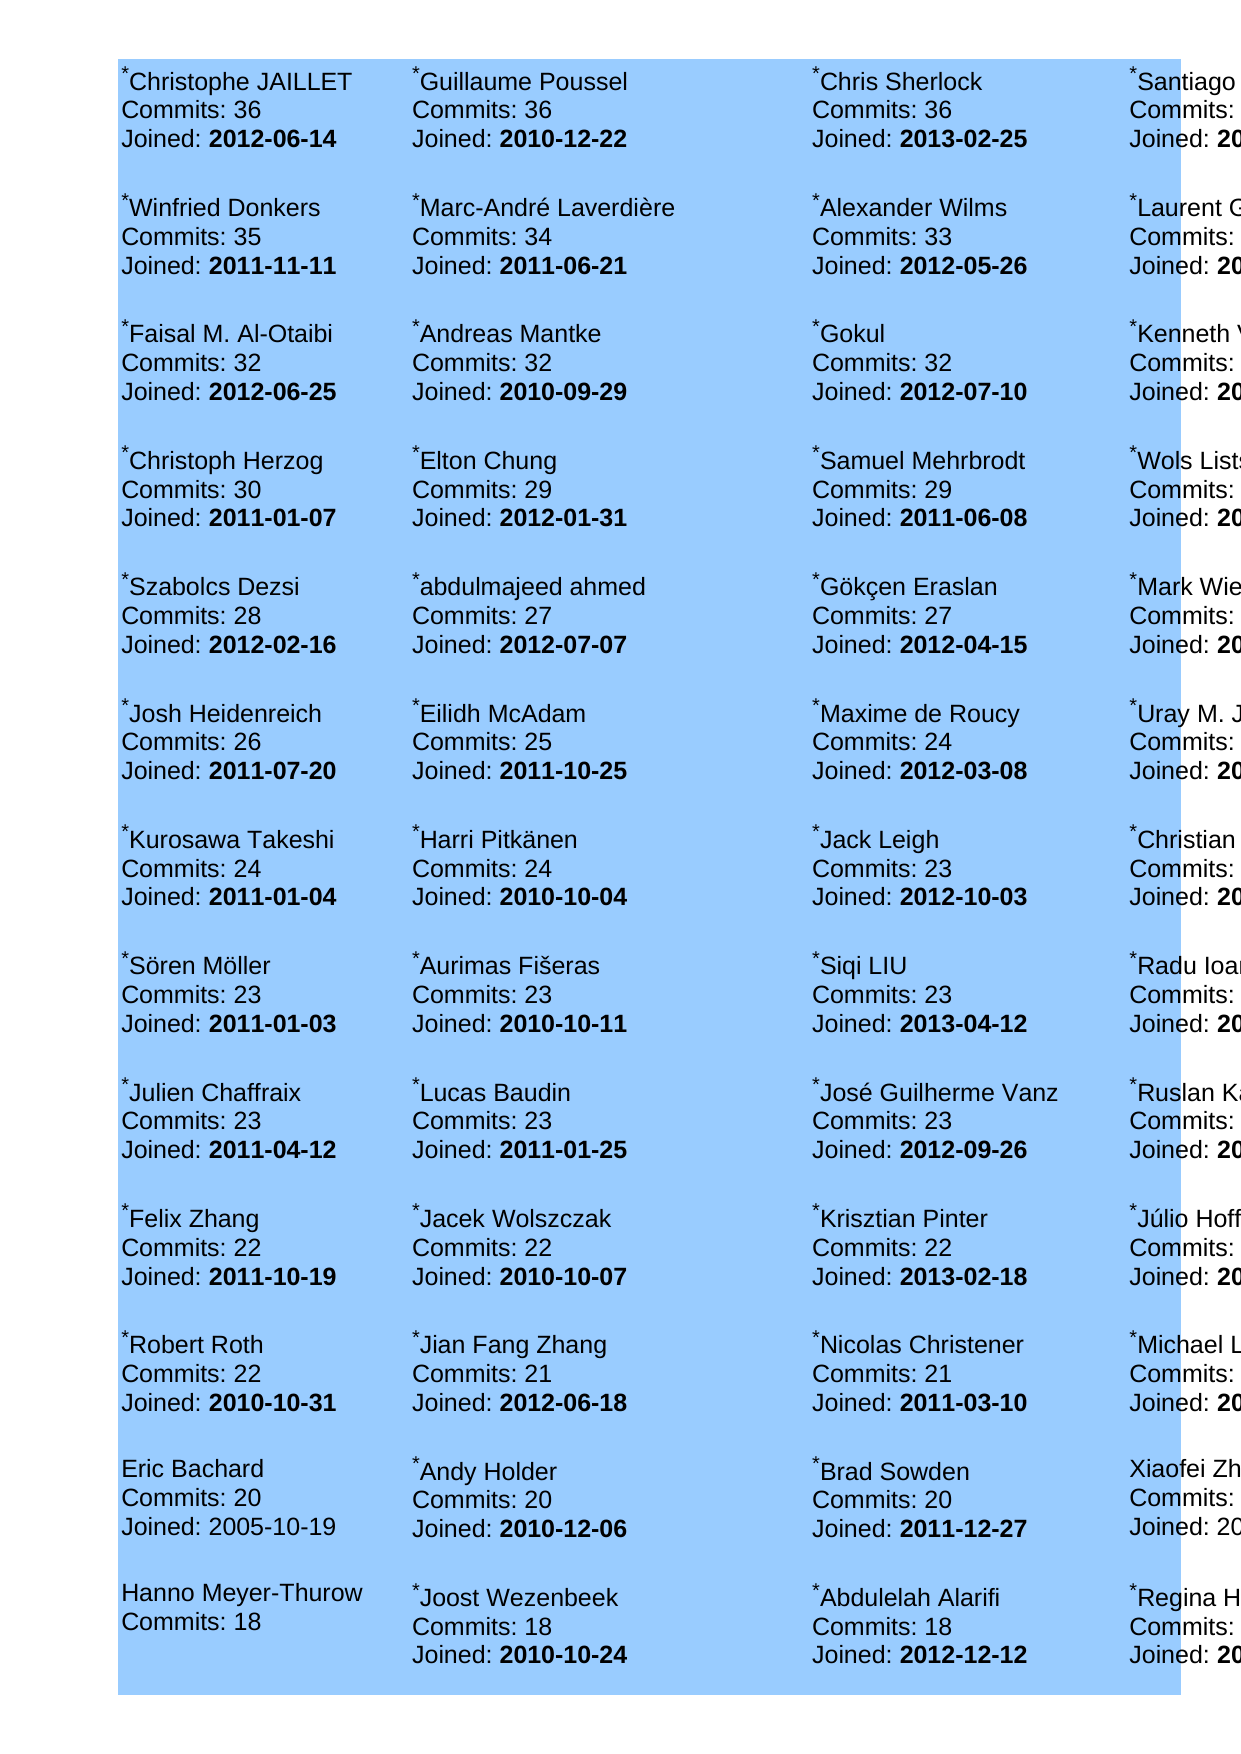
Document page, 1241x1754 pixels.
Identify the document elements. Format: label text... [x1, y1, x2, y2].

table_cell *Brad Sowden Commits: 20 Joined: 2011-12-27 [809, 1449, 1126, 1575]
table_cell *Mark Wielaard Commits: 26 Joined: 2013-05-13 [1126, 565, 1240, 691]
table_cell *Gökçen Eraslan Commits: 27 Joined: 2012-04-15 [809, 565, 1126, 691]
table_cell *abdulmajeed ahmed Commits: 27 Joined: 2012-07-07 [409, 565, 809, 691]
table_cell *Aurimas Fišeras Commits: 23 Joined: 2010-10-11 [409, 944, 809, 1070]
table_cell *Jack Leigh Commits: 23 Joined: 2012-10-03 [809, 817, 1126, 943]
table_cell *Sören Möller Commits: 23 Joined: 2011-01-03 [118, 944, 409, 1070]
table_cell *Radu Ioan Commits: 23 Joined: 2012-08-17 [1126, 944, 1240, 1070]
table_cell *Christoph Herzog Commits: 30 Joined: 2011-01-07 [118, 438, 409, 564]
table_cell *Uray M. János Commits: 24 Joined: 2012-07-17 [1126, 691, 1240, 817]
table_cell *Lucas Baudin Commits: 23 Joined: 2011-01-25 [409, 1070, 809, 1196]
table_cell *Andy Holder Commits: 20 Joined: 2010-12-06 [409, 1449, 809, 1575]
table_cell *Jian Fang Zhang Commits: 21 Joined: 2012-06-18 [409, 1323, 809, 1449]
table_cell *Josh Heidenreich Commits: 26 Joined: 2011-07-20 [118, 691, 409, 817]
table_cell *Abdulelah Alarifi Commits: 18 Joined: 2012-12-12 [809, 1575, 1126, 1672]
table_cell *Harri Pitkänen Commits: 24 Joined: 2010-10-04 [409, 817, 809, 943]
table_cell *Guillaume Poussel Commits: 36 Joined: 2010-12-22 [409, 59, 809, 185]
table_cell Xiaofei Zhang Commits: 19 Joined: 2010-06-28 [1126, 1449, 1240, 1575]
table_cell *Christian Dywan Commits: 23 Joined: 2011-04-14 [1126, 817, 1240, 943]
table_cell *Faisal M. Al-Otaibi Commits: 32 Joined: 2012-06-25 [118, 312, 409, 438]
table_cell *Kenneth Venken Commits: 30 Joined: 2010-10-15 [1126, 312, 1240, 438]
table_cell *Andreas Mantke Commits: 32 Joined: 2010-09-29 [409, 312, 809, 438]
table_cell *Felix Zhang Commits: 22 Joined: 2011-10-19 [118, 1196, 409, 1323]
table_cell *Wols Lists Commits: 29 Joined: 2010-11-07 [1126, 438, 1240, 564]
table_cell *Laurent Godard Commits: 33 Joined: 2011-05-06 [1126, 185, 1240, 312]
table_cell *José Guilherme Vanz Commits: 23 Joined: 2012-09-26 [809, 1070, 1126, 1196]
table_cell *Ruslan Kabatsayev Commits: 22 Joined: 2012-05-11 [1126, 1070, 1240, 1196]
table_cell *Gokul Commits: 32 Joined: 2012-07-10 [809, 312, 1126, 438]
table_cell *Maxime de Roucy Commits: 24 Joined: 2012-03-08 [809, 691, 1126, 817]
table_cell Hanno Meyer-Thurow Commits: 18 [118, 1575, 409, 1672]
table_cell *Siqi LIU Commits: 23 Joined: 2013-04-12 [809, 944, 1126, 1070]
table_cell *Samuel Mehrbrodt Commits: 29 Joined: 2011-06-08 [809, 438, 1126, 564]
table_cell *Nicolas Christener Commits: 21 Joined: 2011-03-10 [809, 1323, 1126, 1449]
table_cell *Joost Wezenbeek Commits: 18 Joined: 2010-10-24 [409, 1575, 809, 1672]
table_cell *Julien Chaffraix Commits: 23 Joined: 2011-04-12 [118, 1070, 409, 1196]
table_cell *Regina Henschel Commits: 17 Joined: 2010-11-04 [1126, 1575, 1240, 1672]
table_cell *Robert Roth Commits: 22 Joined: 2010-10-31 [118, 1323, 409, 1449]
table_cell *Szabolcs Dezsi Commits: 28 Joined: 2012-02-16 [118, 565, 409, 691]
table_cell *Alexander Wilms Commits: 33 Joined: 2012-05-26 [809, 185, 1126, 312]
table_cell *Elton Chung Commits: 29 Joined: 2012-01-31 [409, 438, 809, 564]
table_cell *Kurosawa Takeshi Commits: 24 Joined: 2011-01-04 [118, 817, 409, 943]
table_cell *Eilidh McAdam Commits: 25 Joined: 2011-10-25 [409, 691, 809, 817]
table_cell *Júlio Hoffimann Commits: 22 Joined: 2010-10-17 [1126, 1196, 1240, 1323]
table_cell Eric Bachard Commits: 20 Joined: 2005-10-19 [118, 1449, 409, 1575]
table_cell *Krisztian Pinter Commits: 22 Joined: 2013-02-18 [809, 1196, 1126, 1323]
table_cell *Michael Lefevre Commits: 21 Joined: 2011-02-22 [1126, 1323, 1240, 1449]
table_cell *Christophe JAILLET Commits: 36 Joined: 2012-06-14 [118, 59, 409, 185]
table_cell *Marc-André Laverdière Commits: 34 Joined: 2011-06-21 [409, 185, 809, 312]
table_cell *Winfried Donkers Commits: 35 Joined: 2011-11-11 [118, 185, 409, 312]
table_cell *Santiago Martinez Commits: 35 Joined: 2012-01-20 [1126, 59, 1240, 185]
table_cell *Jacek Wolszczak Commits: 22 Joined: 2010-10-07 [409, 1196, 809, 1323]
table_cell *Chris Sherlock Commits: 36 Joined: 2013-02-25 [809, 59, 1126, 185]
